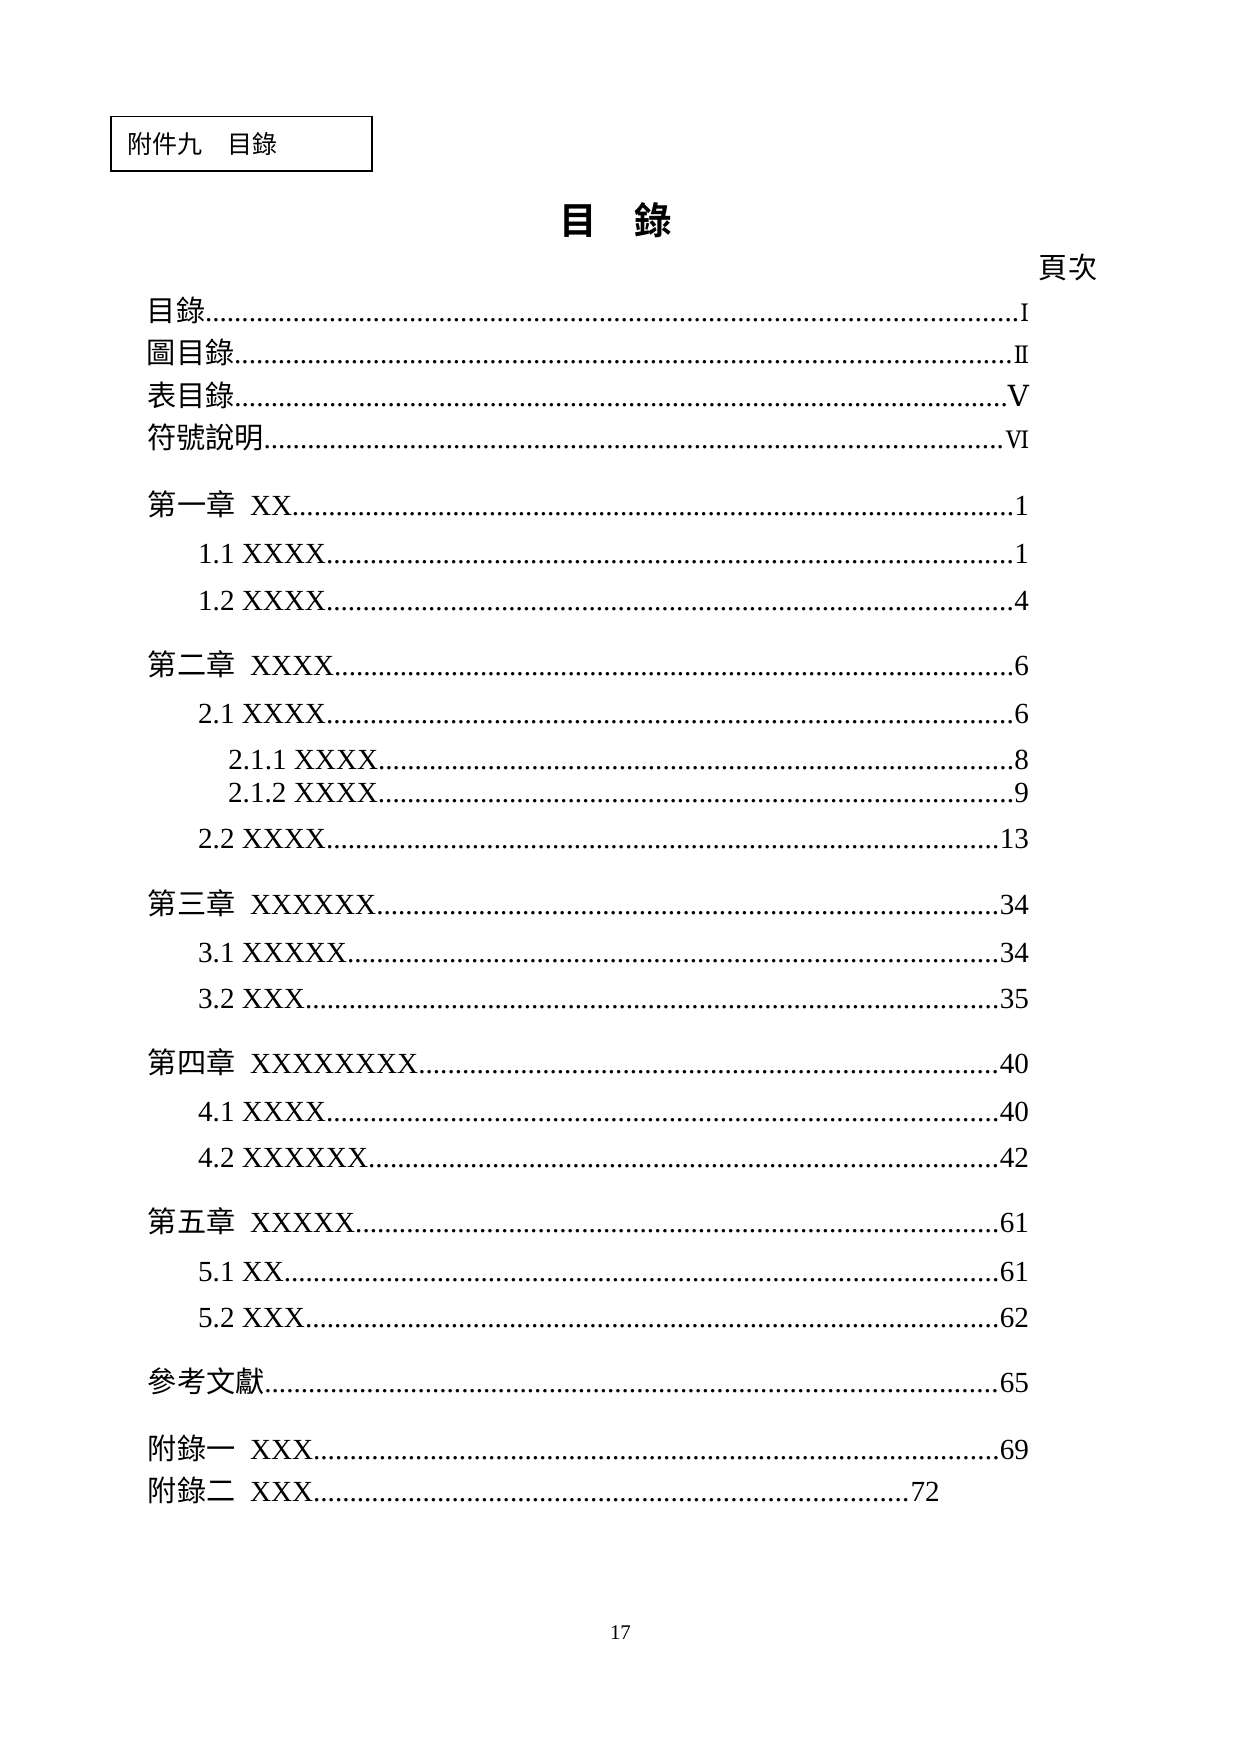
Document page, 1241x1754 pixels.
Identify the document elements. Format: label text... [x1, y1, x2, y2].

text 1.1 XXXX 1 [198, 537, 1029, 570]
text 第四章 XXXXXXXX 40 [148, 1039, 1029, 1082]
text 圖目錄 Ⅱ [147, 330, 1029, 372]
text 目錄 Ⅰ [147, 287, 1029, 330]
text 4.2 XXXXXX 42 [198, 1140, 1029, 1174]
text 2.1 XXXX 6 [198, 696, 1029, 729]
text 3.1 XXXXX 34 [198, 935, 1029, 968]
text 3.2 XXX 35 [198, 981, 1029, 1014]
text 5.2 XXX 62 [198, 1300, 1029, 1333]
text 第五章 XXXXX 61 [148, 1199, 1029, 1241]
text 附件九 目錄 [127, 125, 356, 161]
text 1.2 XXXX 4 [198, 583, 1029, 616]
text 頁次 [147, 245, 1097, 287]
text 2.1.2 XXXX 9 [199, 776, 1029, 809]
text 附錄二 XXX 72 [148, 1468, 939, 1510]
text 2.2 XXXX 13 [198, 822, 1029, 855]
text 5.1 XX 61 [198, 1254, 1029, 1287]
text 第二章 XXXX 6 [148, 641, 1029, 683]
text 表目錄 Ⅴ [147, 372, 1029, 414]
text 目 錄 [147, 191, 1085, 245]
text 第三章 XXXXXX 34 [148, 880, 1029, 922]
text 4.1 XXXX 40 [198, 1094, 1029, 1128]
text 參考文獻 65 [148, 1358, 1029, 1401]
text [112, 117, 371, 170]
text 第一章 XX 1 [148, 482, 1029, 524]
text 2.1.1 XXXX 8 [199, 742, 1029, 776]
text 符號說明 Ⅵ [147, 414, 1029, 457]
text 附錄一 XXX 69 [148, 1426, 1029, 1468]
